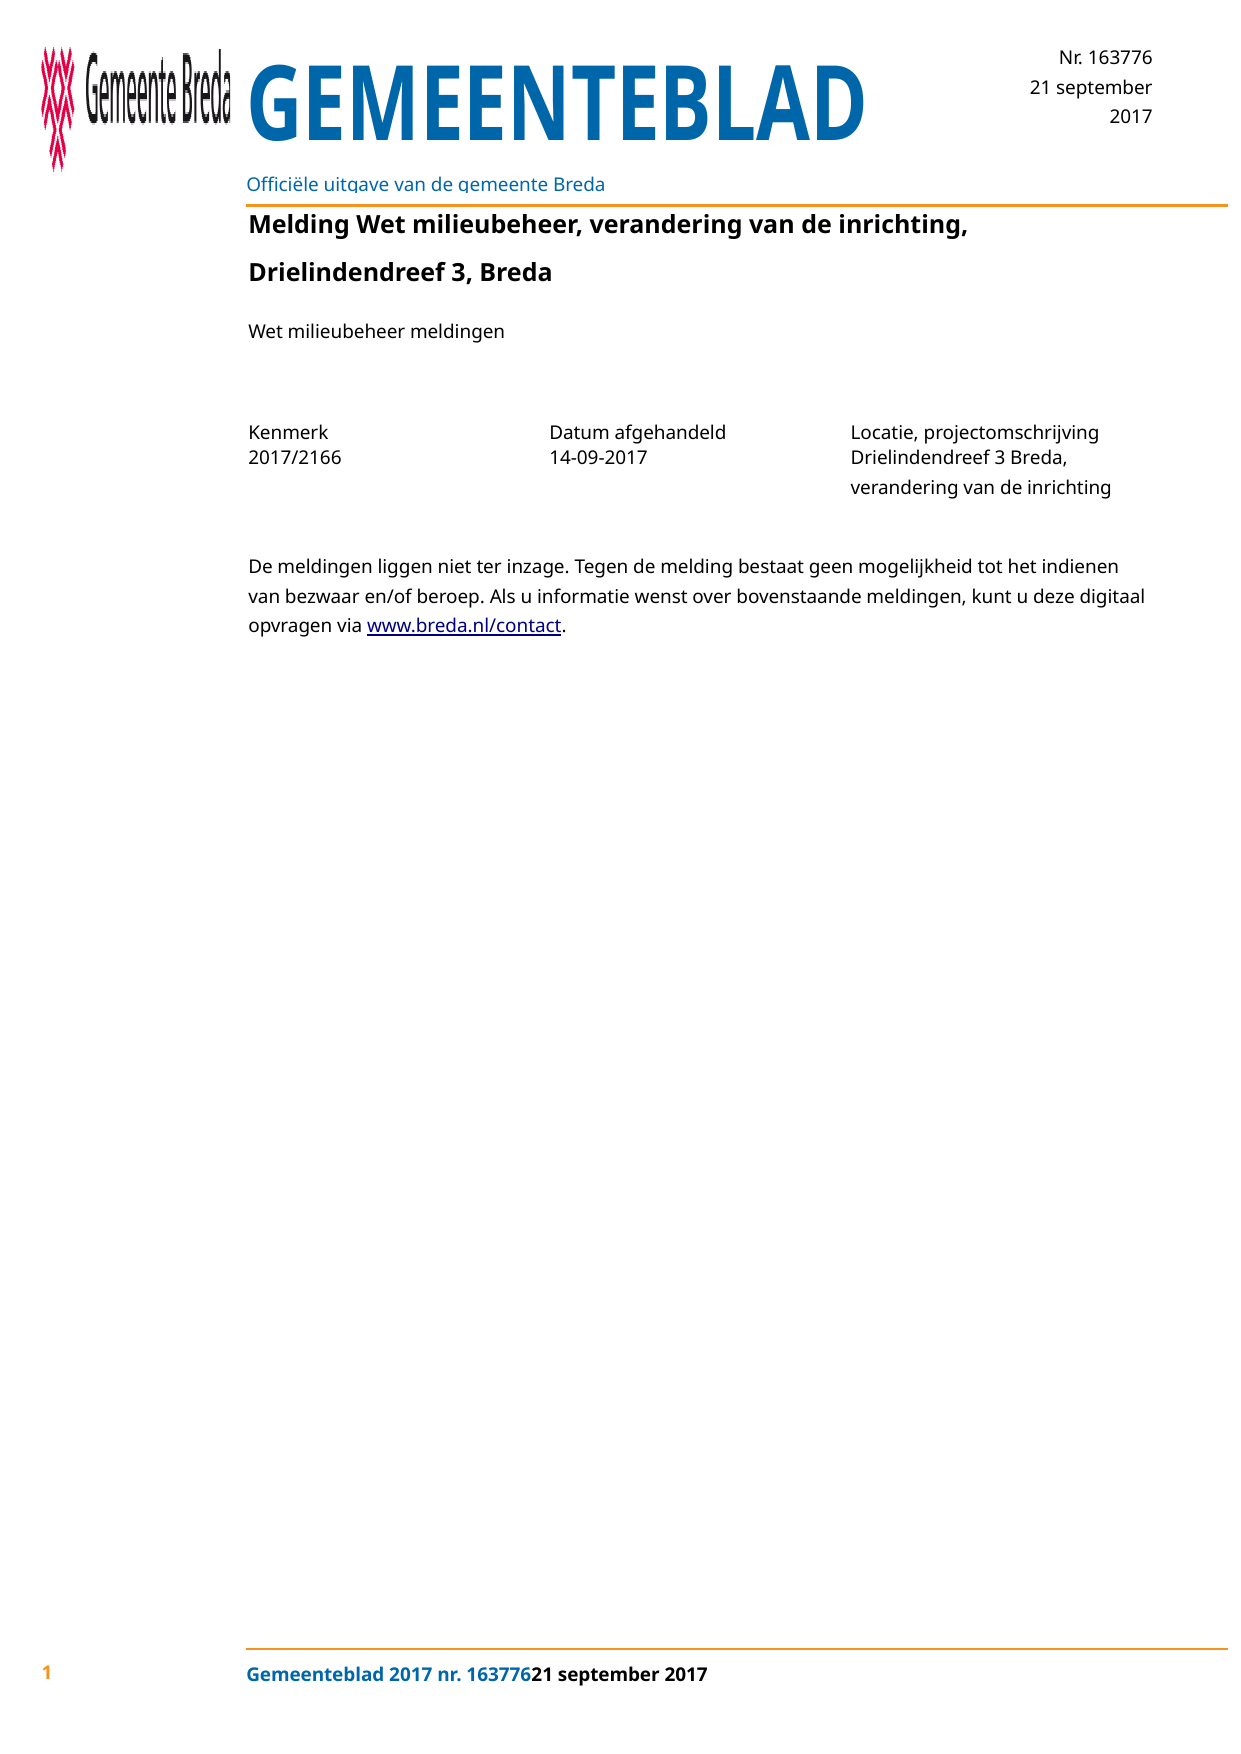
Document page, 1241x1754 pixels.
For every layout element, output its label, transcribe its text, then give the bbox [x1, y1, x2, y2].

picture [41, 47, 231, 172]
table_cell Drielindendreef 3 Breda, verandering van de inrichting [850, 445, 1152, 500]
table_cell 14-09-2017 [549, 445, 850, 500]
table_header Kenmerk [248, 419, 549, 444]
table_header Locatie, projectomschrijving [850, 419, 1152, 444]
table_header Datum afgehandeld [549, 419, 850, 444]
table_cell 2017/2166 [248, 445, 549, 500]
text De meldingen liggen niet ter inzage. Tegen de melding bestaat geen mogelijkheid tot het indienen van bezwaar en/of beroep. Als u informatie wenst over bovenstaande meldingen, kunt u deze digitaal opvragen via www.breda.nl/contact. [248, 553, 1152, 638]
text Melding Wet milieubeheer, verandering van de inrichting, Drielindendreef 3, Breda [248, 207, 1152, 288]
text Wet milieubeheer meldingen [248, 318, 1152, 344]
